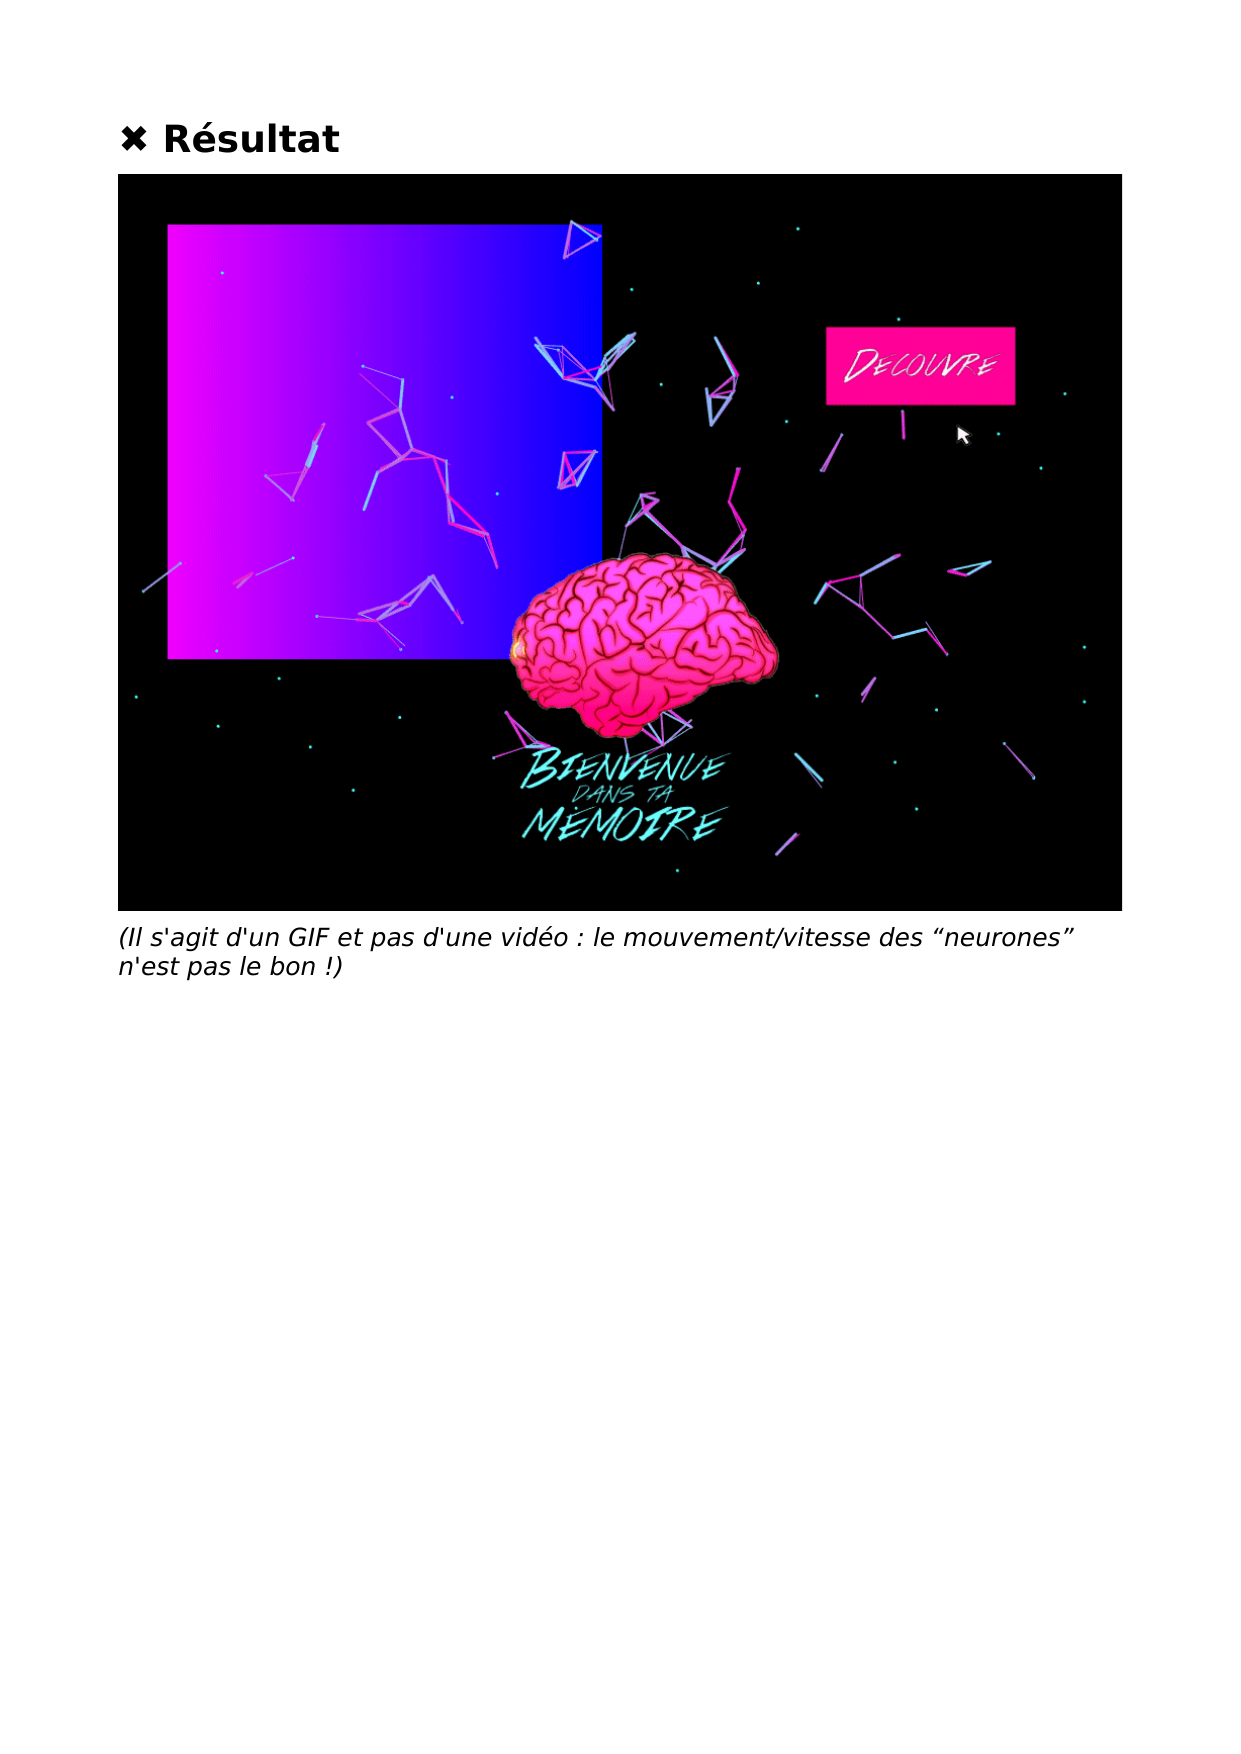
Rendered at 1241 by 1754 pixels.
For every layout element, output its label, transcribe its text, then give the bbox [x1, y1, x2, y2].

picture [118, 174, 1123, 911]
text (Il s'agit d'un GIF et pas d'une vidéo : le mouvement/vitesse des “neurones” n'est pas le bon !) [118, 923, 1122, 981]
subtitle ✖ Résultat [118, 118, 1122, 162]
